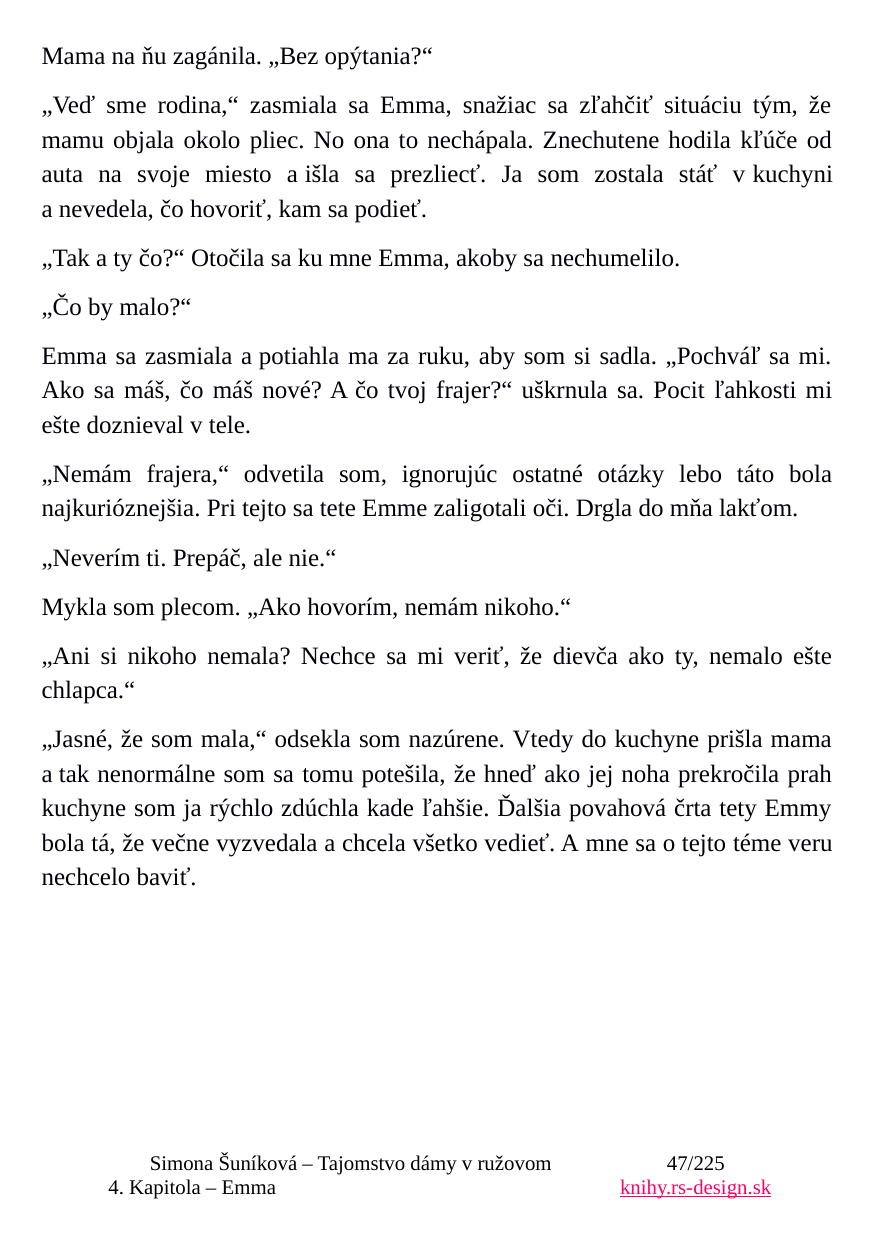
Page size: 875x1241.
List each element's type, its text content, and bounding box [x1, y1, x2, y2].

text „Neverím ti. Prepáč, ale nie.“ [41, 543, 833, 571]
text Emma sa zasmiala a potiahla ma za ruku, aby som si sadla. „Pochváľ sa mi. Ako sa máš, čo máš nové? A čo tvoj frajer?“ uškrnula sa. Pocit ľahkosti mi ešte doznieval v tele. [41, 341, 833, 439]
text „Jasné, že som mala,“ odsekla som nazúrene. Vtedy do kuchyne prišla mama a tak nenormálne som sa tomu potešila, že hneď ako jej noha prekročila prah kuchyne som ja rýchlo zdúchla kade ľahšie. Ďalšia povahová črta tety Emmy bola tá, že večne vyzvedala a chcela všetko vedieť. A mne sa o tejto téme veru nechcelo baviť. [41, 724, 833, 891]
text Mykla som plecom. „Ako hovorím, nemám nikoho.“ [41, 592, 833, 620]
text „Čo by malo?“ [41, 292, 833, 321]
text „Ani si nikoho nemala? Nechce sa mi veriť, že dievča ako ty, nemalo ešte chlapca.“ [41, 641, 833, 704]
text „Tak a ty čo?“ Otočila sa ku mne Emma, akoby sa nechumelilo. [41, 243, 833, 272]
text „Veď sme rodina,“ zasmiala sa Emma, snažiac sa zľahčiť situáciu tým, že mamu objala okolo pliec. No ona to nechápala. Znechutene hodila kľúče od auta na svoje miesto a išla sa prezliecť. Ja som zostala stáť v kuchyni a nevedela, čo hovoriť, kam sa podieť. [41, 90, 833, 223]
text „Nemám frajera,“ odvetila som, ignorujúc ostatné otázky lebo táto bola najkurióznejšia. Pri tejto sa tete Emme zaligotali oči. Drgla do mňa lakťom. [41, 459, 833, 522]
text Mama na ňu zagánila. „Bez opýtania?“ [41, 41, 833, 70]
